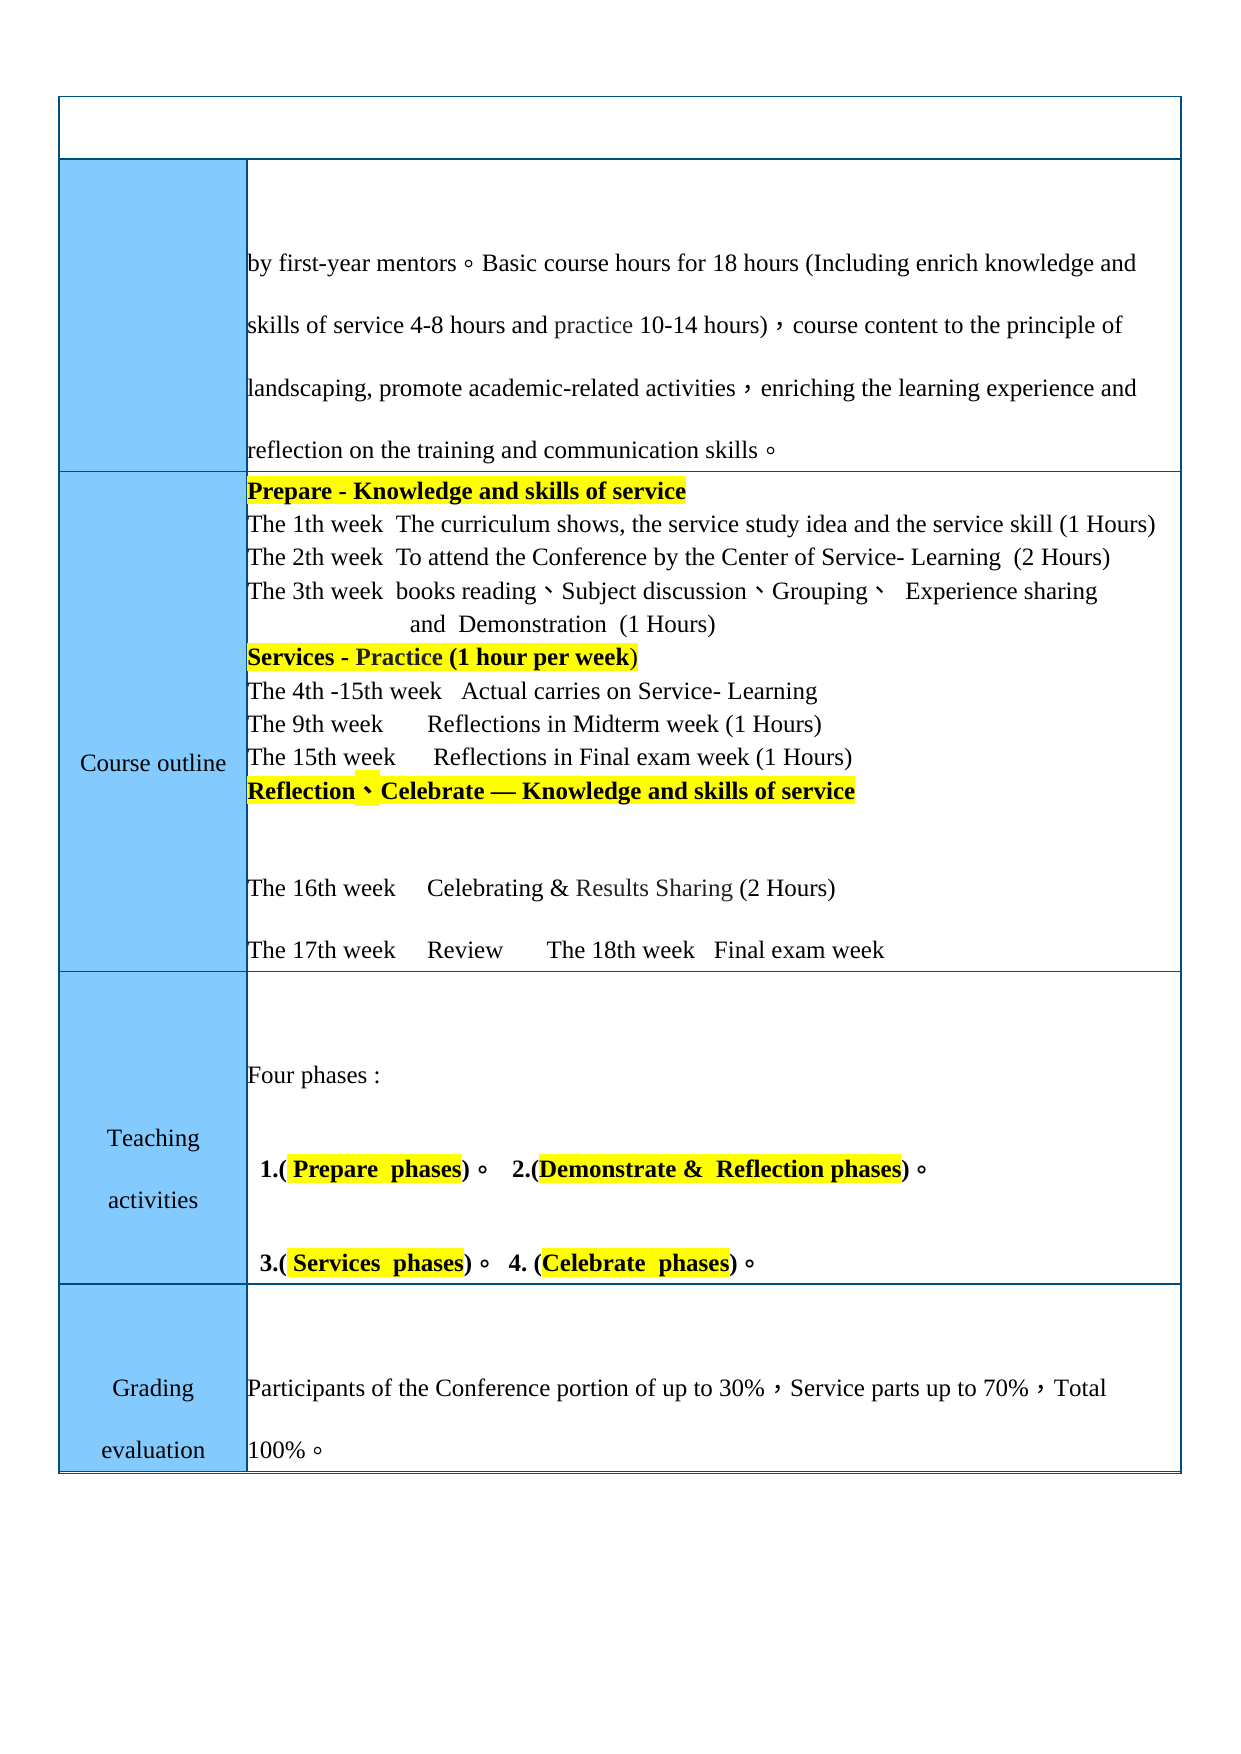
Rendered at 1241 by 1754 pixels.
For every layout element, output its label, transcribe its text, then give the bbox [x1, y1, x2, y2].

table_cell Course outline [60, 472, 246, 971]
table_cell [60, 97, 1180, 158]
table_cell Four phases : 1.( Prepare phases)。 2.(Demonstrate & Reflection phases)。 3.( Services phases)。 4. (Celebrate phases)。 [248, 972, 1180, 1283]
table_cell Participants of the Conference portion of up to 30%，Service parts up to 70%，Total 100%。 [248, 1285, 1180, 1471]
table_cell by first-year mentors。Basic course hours for 18 hours (Including enrich knowledge and skills of service 4-8 hours and practice 10-14 hours)，course content to the principle of landscaping, promote academic-related activities，enriching the learning experience and reflection on the training and communication skills。 [248, 160, 1180, 471]
table_cell Prepare - Knowledge and skills of service The 1th week The curriculum shows, the service study idea and the service skill (1 Hours) The 2th week To attend the Conference by the Center of Service- Learning (2 Hours) The 3th week books reading、Subject discussion、Grouping、 Experience sharing and Demonstration (1 Hours) Services - Practice (1 hour per week) The 4th -15th week Actual carries on Service- Learning The 9th week Reflections in Midterm week (1 Hours) The 15th week Reflections in Final exam week (1 Hours) Reflection、Celebrate — Knowledge and skills of service The 16th week Celebrating & Results Sharing (2 Hours) The 17th week Review The 18th week Final exam week [248, 472, 1180, 971]
table_cell [60, 160, 246, 471]
table_cell Grading evaluation [60, 1285, 246, 1471]
table_cell Teaching activities [60, 972, 246, 1283]
